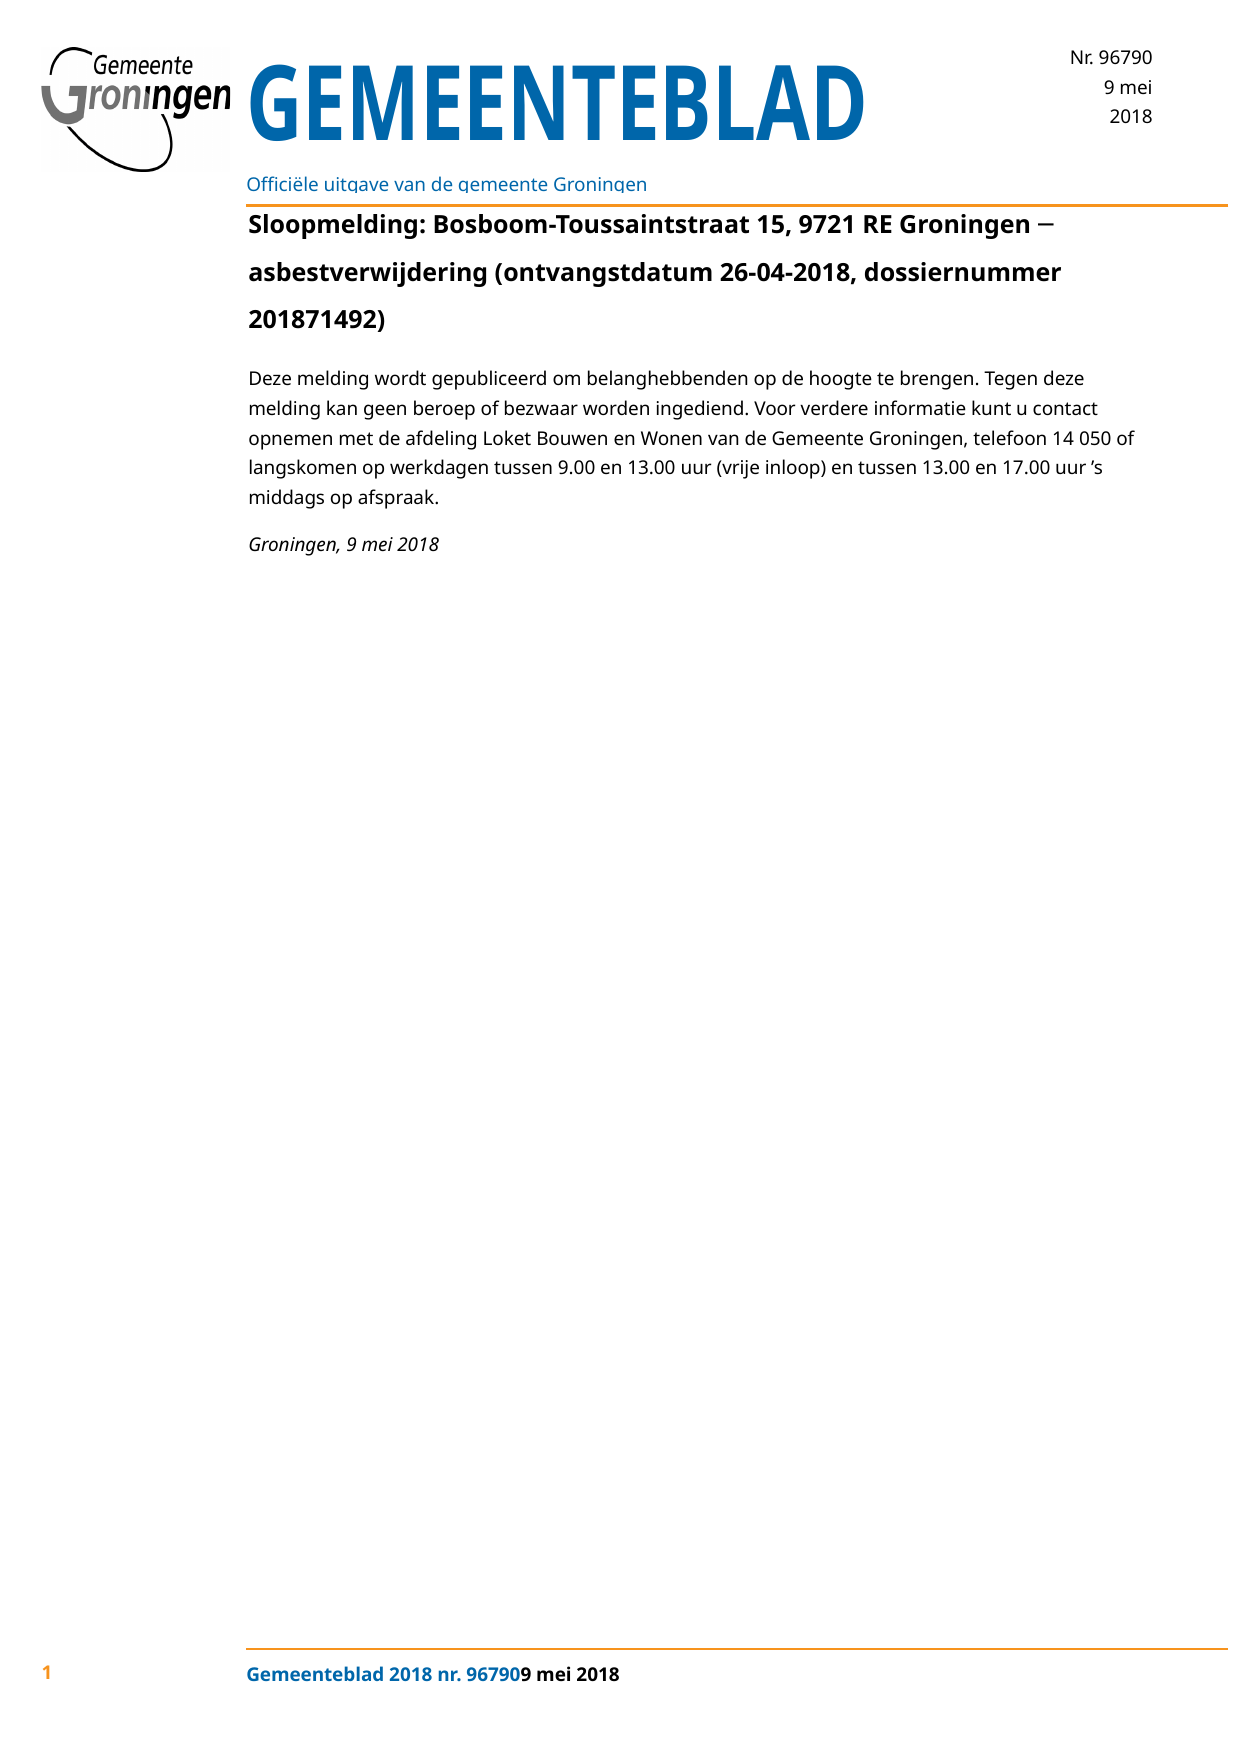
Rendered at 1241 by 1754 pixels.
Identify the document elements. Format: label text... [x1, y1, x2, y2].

text Deze melding wordt gepubliceerd om belanghebbenden op de hoogte te brengen. Tegen deze melding kan geen beroep of bezwaar worden ingediend. Voor verdere informatie kunt u contact opnemen met de afdeling Loket Bouwen en Wonen van de Gemeente Groningen, telefoon 14 050 of langskomen op werkdagen tussen 9.00 en 13.00 uur (vrije inloop) en tussen 13.00 en 17.00 uur ’s middags op afspraak. [248, 366, 1152, 509]
text Groningen, 9 mei 2018 [248, 532, 1152, 557]
text Sloopmelding: Bosboom-Toussaintstraat 15, 9721 RE Groningen ─ asbestverwijdering (ontvangstdatum 26-04-2018, dossiernummer 201871492) [248, 207, 1152, 336]
picture [41, 47, 231, 172]
